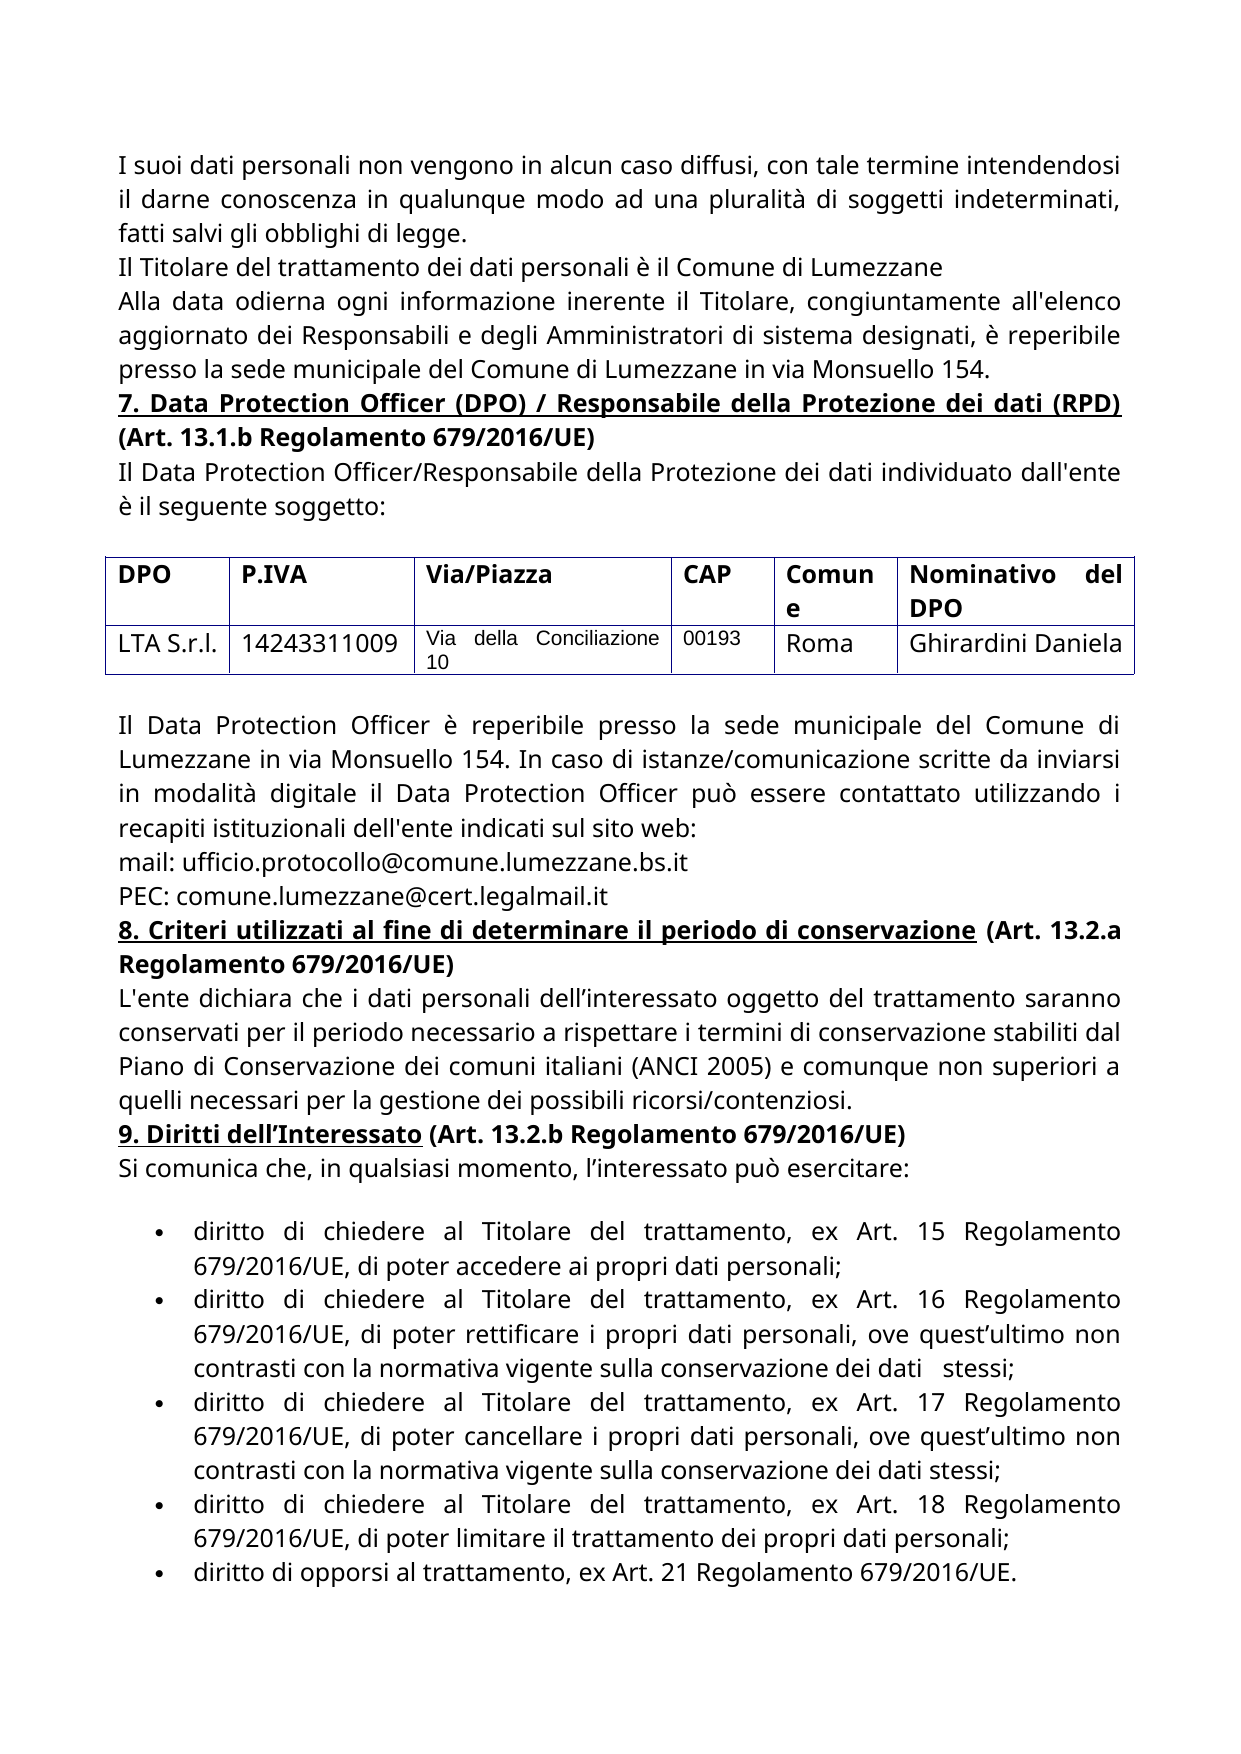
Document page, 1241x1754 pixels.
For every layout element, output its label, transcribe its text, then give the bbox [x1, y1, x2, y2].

table_header Comune [775, 558, 897, 625]
list diritto di chiedere al Titolare del trattamento, ex Art. 15 Regolamento 679/2016/UE, di poter accedere ai propri dati personali; [156, 1214, 1122, 1282]
text 8. Criteri utilizzati al fine di determinare il periodo di conservazione (Art. 13.2.a Regolamento 679/2016/UE) [118, 912, 1122, 981]
table_header DPO [106, 558, 229, 625]
table_header P.IVA [230, 558, 414, 625]
text PEC: comune.lumezzane@cert.legalmail.it [118, 878, 1122, 912]
table_header CAP [672, 558, 774, 625]
table_header Via/Piazza [415, 558, 671, 625]
table_cell 14243311009 [230, 626, 414, 673]
list diritto di chiedere al Titolare del trattamento, ex Art. 16 Regolamento 679/2016/UE, di poter rettificare i propri dati personali, ove quest’ultimo non contrasti con la normativa vigente sulla conservazione dei dati stessi; [156, 1282, 1122, 1384]
list diritto di chiedere al Titolare del trattamento, ex Art. 18 Regolamento 679/2016/UE, di poter limitare il trattamento dei propri dati personali; [156, 1487, 1122, 1555]
text Si comunica che, in qualsiasi momento, l’interessato può esercitare: [118, 1151, 1122, 1185]
text Il Data Protection Officer/Responsabile della Protezione dei dati individuato dall'ente è il seguente soggetto: [118, 454, 1122, 522]
table_cell Via della Conciliazione 10 [415, 626, 671, 673]
list diritto di opporsi al trattamento, ex Art. 21 Regolamento 679/2016/UE. [156, 1555, 1122, 1589]
text Il Data Protection Officer è reperibile presso la sede municipale del Comune di Lumezzane in via Monsuello 154. In caso di istanze/comunicazione scritte da inviarsi in modalità digitale il Data Protection Officer può essere contattato utilizzando i recapiti istituzionali dell'ente indicati sul sito web: [118, 708, 1122, 844]
list diritto di chiedere al Titolare del trattamento, ex Art. 17 Regolamento 679/2016/UE, di poter cancellare i propri dati personali, ove quest’ultimo non contrasti con la normativa vigente sulla conservazione dei dati stessi; [156, 1384, 1122, 1487]
text 7. Data Protection Officer (DPO) / Responsabile della Protezione dei dati (RPD) [118, 386, 1122, 415]
text I suoi dati personali non vengono in alcun caso diffusi, con tale termine intendendosi il darne conoscenza in qualunque modo ad una pluralità di soggetti indeterminati, fatti salvi gli obblighi di legge. [118, 148, 1122, 250]
text (Art. 13.1.b Regolamento 679/2016/UE) [118, 417, 1122, 454]
table_cell Roma [775, 626, 897, 673]
table_header Nominativo del DPO [898, 558, 1134, 625]
text mail: ufficio.protocollo@comune.lumezzane.bs.it [118, 844, 1122, 878]
text Il Titolare del trattamento dei dati personali è il Comune di Lumezzane [118, 250, 1122, 284]
text L'ente dichiara che i dati personali dell’interessato oggetto del trattamento saranno conservati per il periodo necessario a rispettare i termini di conservazione stabiliti dal Piano di Conservazione dei comuni italiani (ANCI 2005) e comunque non superiori a quelli necessari per la gestione dei possibili ricorsi/contenziosi. [118, 981, 1122, 1117]
text Alla data odierna ogni informazione inerente il Titolare, congiuntamente all'elenco aggiornato dei Responsabili e degli Amministratori di sistema designati, è reperibile presso la sede municipale del Comune di Lumezzane in via Monsuello 154. [118, 284, 1122, 386]
table_cell Ghirardini Daniela [898, 626, 1134, 673]
text 9. Diritti dell’Interessato (Art. 13.2.b Regolamento 679/2016/UE) [118, 1117, 1122, 1151]
table_cell LTA S.r.l. [106, 626, 229, 673]
table_cell 00193 [672, 626, 774, 673]
